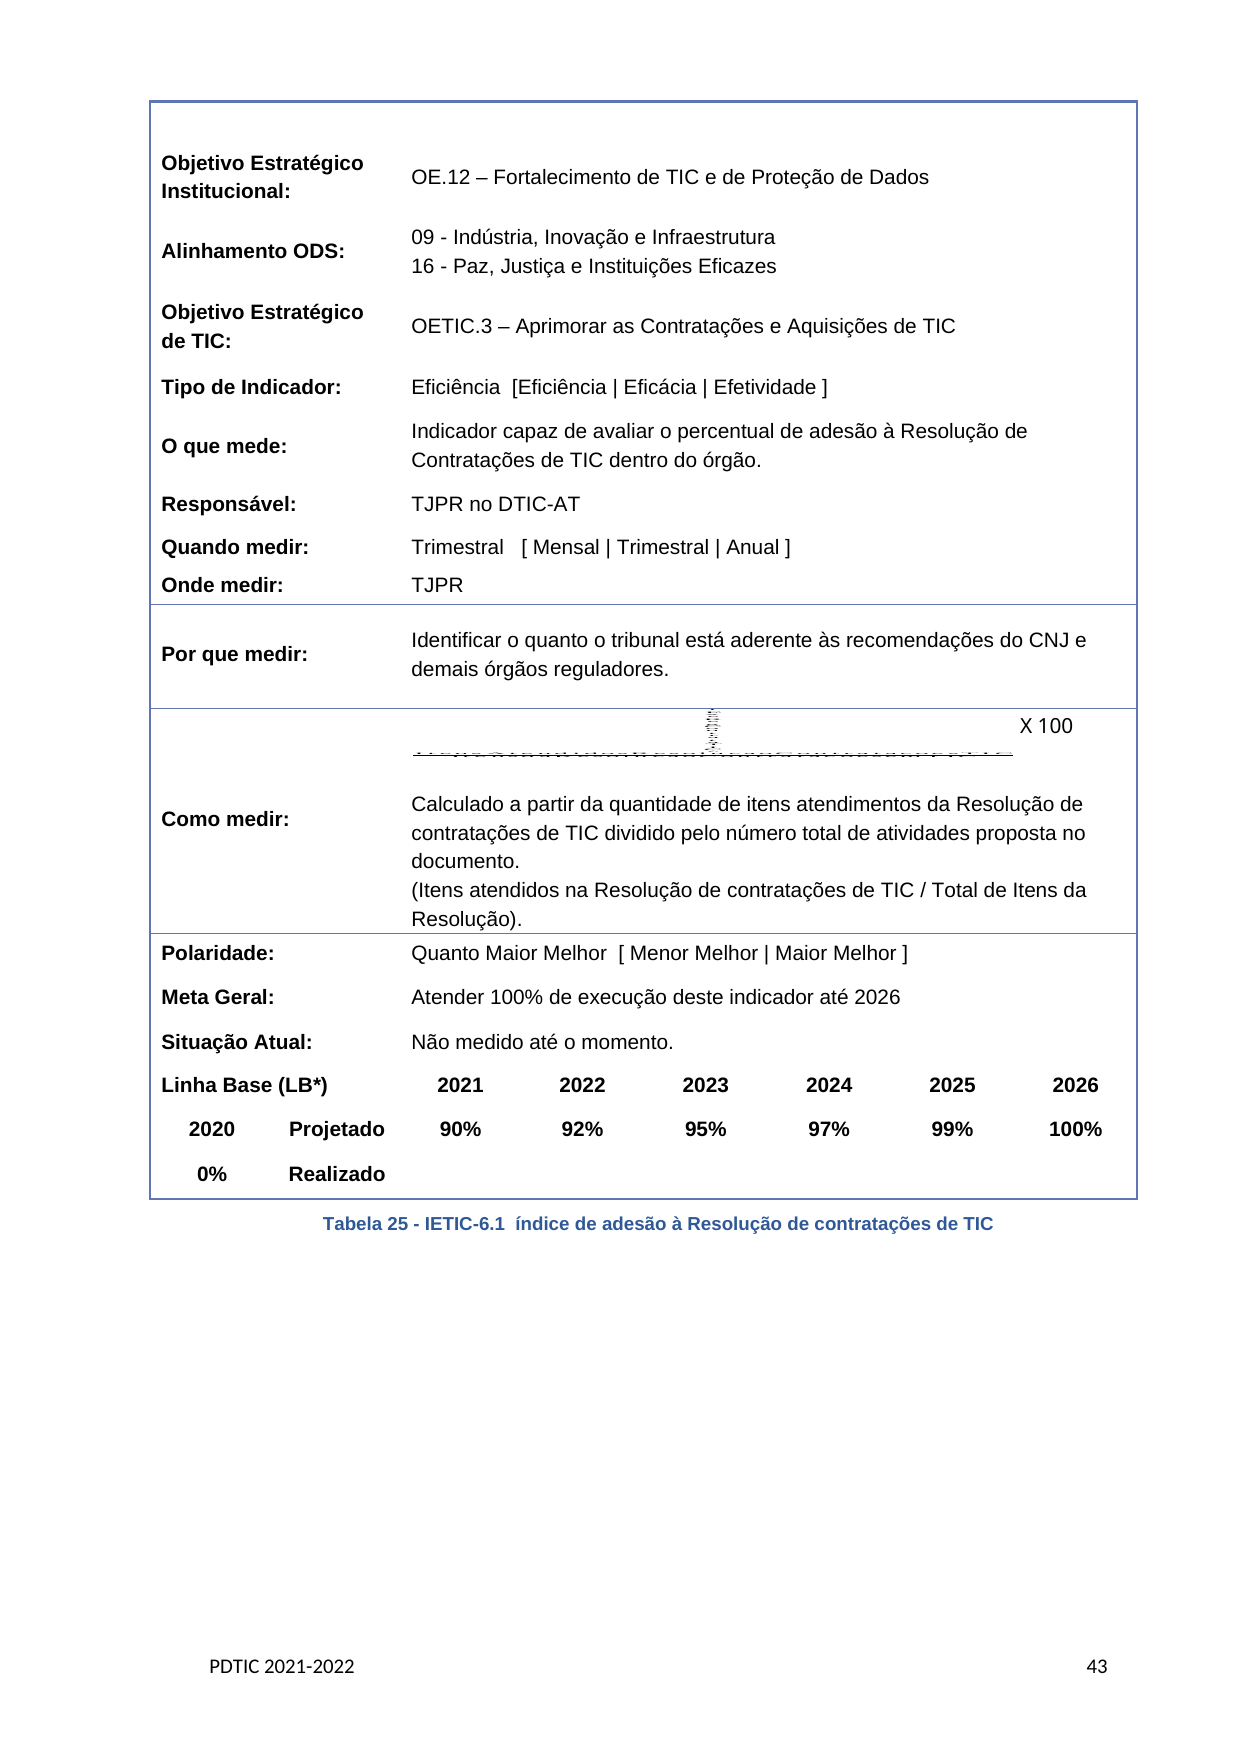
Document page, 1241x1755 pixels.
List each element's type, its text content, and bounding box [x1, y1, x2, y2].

table_cell Como medir: [151, 709, 400, 933]
table_cell 2021 [400, 1066, 521, 1109]
text Tabela 25 - IETIC-6.1 índice de adesão à Resolução de contratações de TIC [150, 1213, 1107, 1234]
table_cell Realizado [274, 1154, 400, 1198]
table_cell Eficiência [Eficiência | Eficácia | Efetividade ] [400, 368, 1136, 411]
table_cell Polaridade: [151, 934, 400, 977]
table_cell Linha Base (LB*) [151, 1066, 400, 1109]
table_cell [521, 1154, 644, 1198]
table_cell Não medido até o momento. [400, 1022, 1136, 1066]
table_cell 2024 [767, 1066, 891, 1109]
table_cell Alinhamento ODS: [151, 218, 400, 289]
table_cell Indicador capaz de avaliar o percentual de adesão à Resolução de Contratações de TIC dentro do órgão. [400, 411, 1136, 484]
table_cell 90% [400, 1109, 521, 1153]
table_cell Atender 100% de execução deste indicador até 2026 [400, 977, 1136, 1022]
table_cell Responsável: [151, 485, 400, 528]
table_cell Objetivo Estratégico Institucional: [151, 141, 400, 218]
table_cell [644, 1154, 767, 1198]
table_cell Trimestral [ Mensal | Trimestral | Anual ] [400, 528, 1136, 571]
table_cell OETIC.3 – Aprimorar as Contratações e Aquisições de TIC [400, 289, 1136, 368]
table_cell 92% [521, 1109, 644, 1153]
table_cell Quanto Maior Melhor [ Menor Melhor | Maior Melhor ] [400, 934, 1136, 977]
table_cell X 100 Calculado a partir da quantidade de itens atendimentos da Resolução de contratações de TIC dividido pelo número total de atividades proposta no documento. (Itens atendidos na Resolução de contratações de TIC / Total de Itens da Resolução). [400, 709, 1136, 933]
table_cell Onde medir: [151, 571, 400, 604]
table_cell Meta Geral: [151, 977, 400, 1022]
table_cell 99% [891, 1109, 1014, 1153]
table_cell 2026 [1014, 1066, 1136, 1109]
table_cell OE.12 – Fortalecimento de TIC e de Proteção de Dados [400, 141, 1136, 218]
table_cell Tipo de Indicador: [151, 368, 400, 411]
table_cell [767, 1154, 891, 1198]
table_cell [891, 1154, 1014, 1198]
table_cell TJPR no DTIC-AT [400, 485, 1136, 528]
table_cell 2022 [521, 1066, 644, 1109]
table_cell 95% [644, 1109, 767, 1153]
table_cell 0% [151, 1154, 274, 1198]
table_header IETIC-6.1 - ÍNDICE DE ADESÃO À RESOLUÇÃO DE CONTRATAÇÕES DE TIC [151, 103, 1136, 141]
table_cell 2025 [891, 1066, 1014, 1109]
table_cell Identificar o quanto o tribunal está aderente às recomendações do CNJ e demais órgãos reguladores. [400, 605, 1136, 708]
table_cell Quando medir: [151, 528, 400, 571]
table_cell TJPR [400, 571, 1136, 604]
table_cell 97% [767, 1109, 891, 1153]
table_cell [1014, 1154, 1136, 1198]
table_cell Projetado [274, 1109, 400, 1153]
table_cell O que mede: [151, 411, 400, 484]
table_cell 2020 [151, 1109, 274, 1153]
table_cell 09 - Indústria, Inovação e Infraestrutura 16 - Paz, Justiça e Instituições Eficazes [400, 218, 1136, 289]
table_cell Situação Atual: [151, 1022, 400, 1066]
table_cell Objetivo Estratégico de TIC: [151, 289, 400, 368]
table_cell 100% [1014, 1109, 1136, 1153]
table_cell [400, 1154, 521, 1198]
table_cell 2023 [644, 1066, 767, 1109]
table_cell Por que medir: [151, 605, 400, 708]
